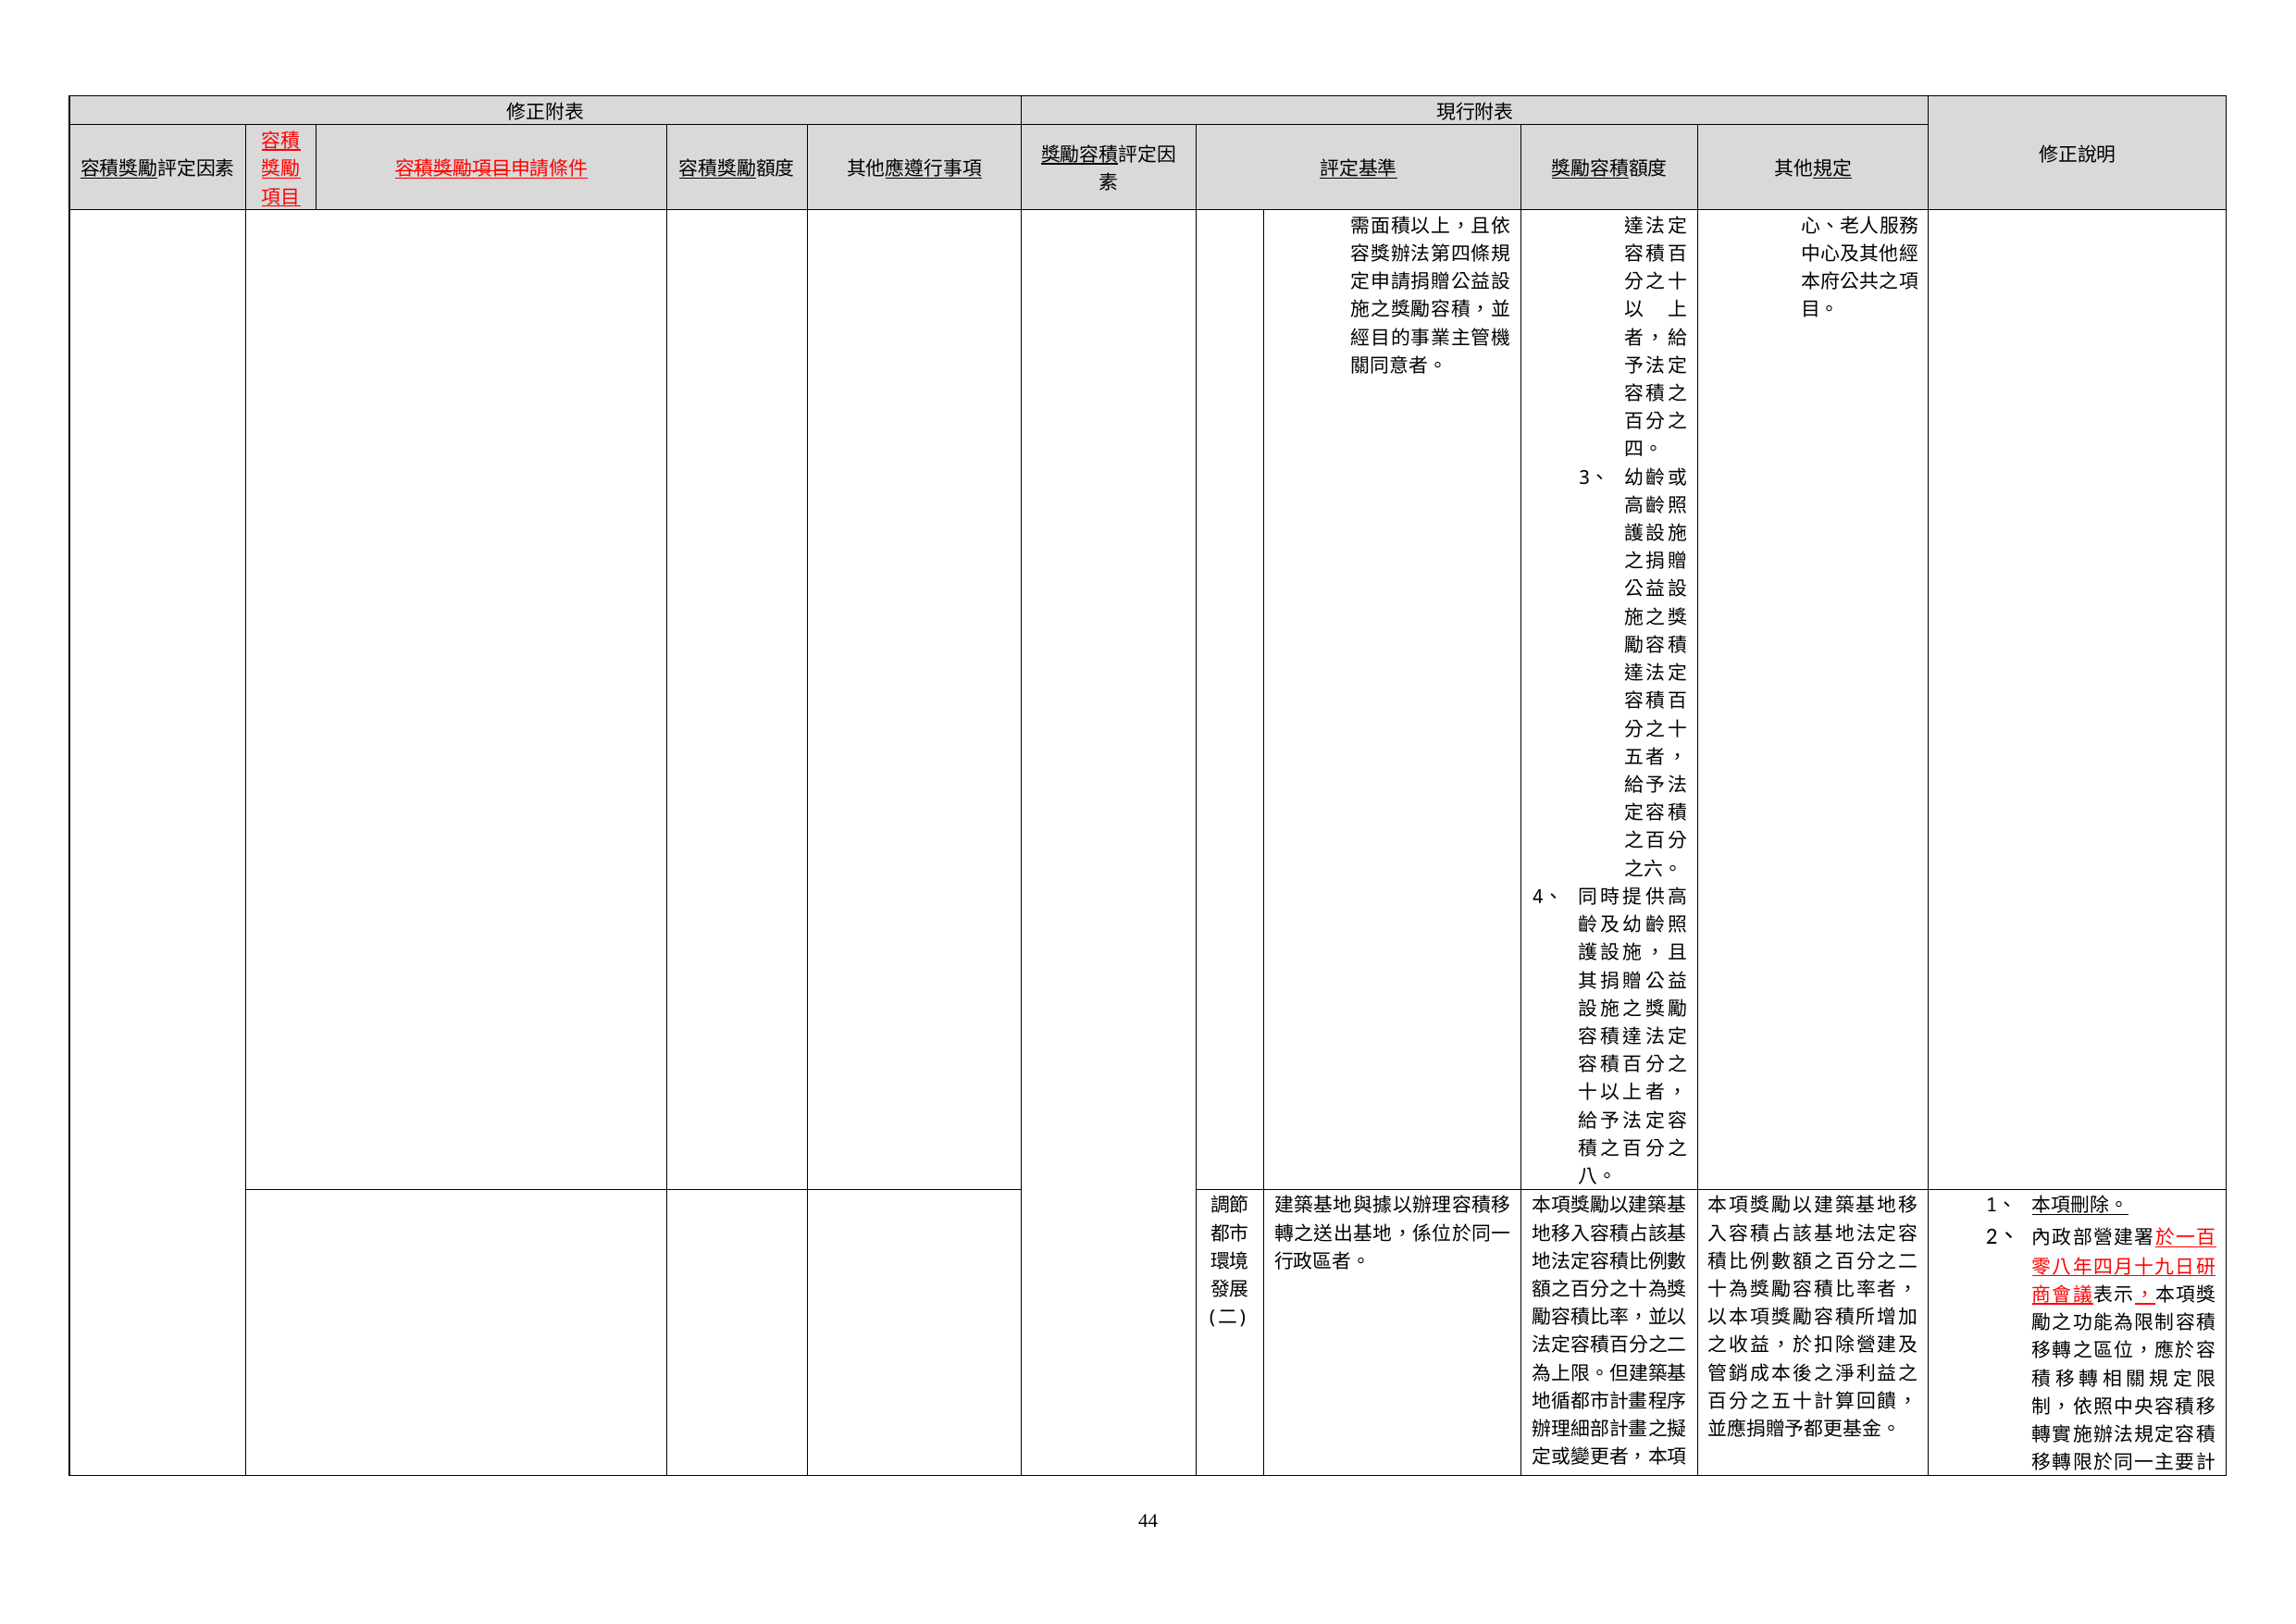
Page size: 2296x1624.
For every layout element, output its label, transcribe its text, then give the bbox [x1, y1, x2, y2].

table_cell 獎勵容積額度 [1521, 125, 1697, 209]
table_cell [246, 210, 666, 1188]
table_cell [808, 210, 1021, 1188]
table_cell 本項獎勵以建築基地移入容積占該基地法定容積比例數額之百分之二十為獎勵容積比率者，以本項獎勵容積所增加之收益，於扣除營建及管銷成本後之淨利益之百分之五十計算回饋，並應捐贈予都更基金。 [1698, 1190, 1928, 1475]
table_cell 容積獎勵項目申請條件 [316, 125, 666, 209]
table_header 修正附表 [70, 96, 1021, 124]
table_cell [1197, 210, 1263, 1188]
table_cell 容積獎勵項目 [246, 125, 316, 209]
table_cell [1022, 210, 1196, 1475]
table_cell [246, 1190, 666, 1475]
table_cell 其他應遵行事項 [808, 125, 1021, 209]
table_cell 其他規定 [1698, 125, 1928, 209]
table_cell 達法定容積百分之十以上者，給予法定容積之百分之四。 幼齡或高齡照護設施之捐贈公益設施之獎勵容積達法定容積百分之十五者，給予法定容積之百分之六。 同時提供高齡及幼齡照護設施，且其捐贈公益設施之獎勵容積達法定容積百分之十以上者，給予法定容積之百分之八。 [1521, 210, 1697, 1188]
table_header 修正說明 [1929, 96, 2226, 209]
table_cell [808, 1190, 1021, 1475]
table_cell 容積獎勵評定因素 [70, 125, 245, 209]
table_cell 心、老人服務中心及其他經本府公共之項目。 [1698, 210, 1928, 1188]
table_cell [667, 1190, 807, 1475]
table_cell 本項刪除。 內政部營建署於一百零八年四月十九日研商會議表示，本項獎勵之功能為限制容積移轉之區位，應於容積移轉相關規定限制，依照中央容積移轉實施辦法規定容積移轉限於同一主要計 [1929, 1190, 2226, 1475]
table_cell 建築基地與據以辦理容積移轉之送出基地，係位於同一行政區者。 [1264, 1190, 1520, 1475]
table_header 現行附表 [1022, 96, 1928, 124]
table_cell 獎勵容積評定因素 [1022, 125, 1196, 209]
table_cell 評定基準 [1197, 125, 1520, 209]
table_cell [667, 210, 807, 1188]
table_cell 調節都市環境發展 (二) [1197, 1190, 1263, 1475]
table_cell [70, 210, 245, 1475]
table_cell 容積獎勵額度 [667, 125, 807, 209]
table_cell [1929, 210, 2226, 1188]
table_cell 本項獎勵以建築基地移入容積占該基地法定容積比例數額之百分之十為獎勵容積比率，並以法定容積百分之二為上限。但建築基地循都市計畫程序辦理細部計畫之擬定或變更者，本項 [1521, 1190, 1697, 1475]
table_cell 需面積以上，且依容獎辦法第四條規定申請捐贈公益設施之獎勵容積，並經目的事業主管機關同意者。 [1264, 210, 1520, 1188]
